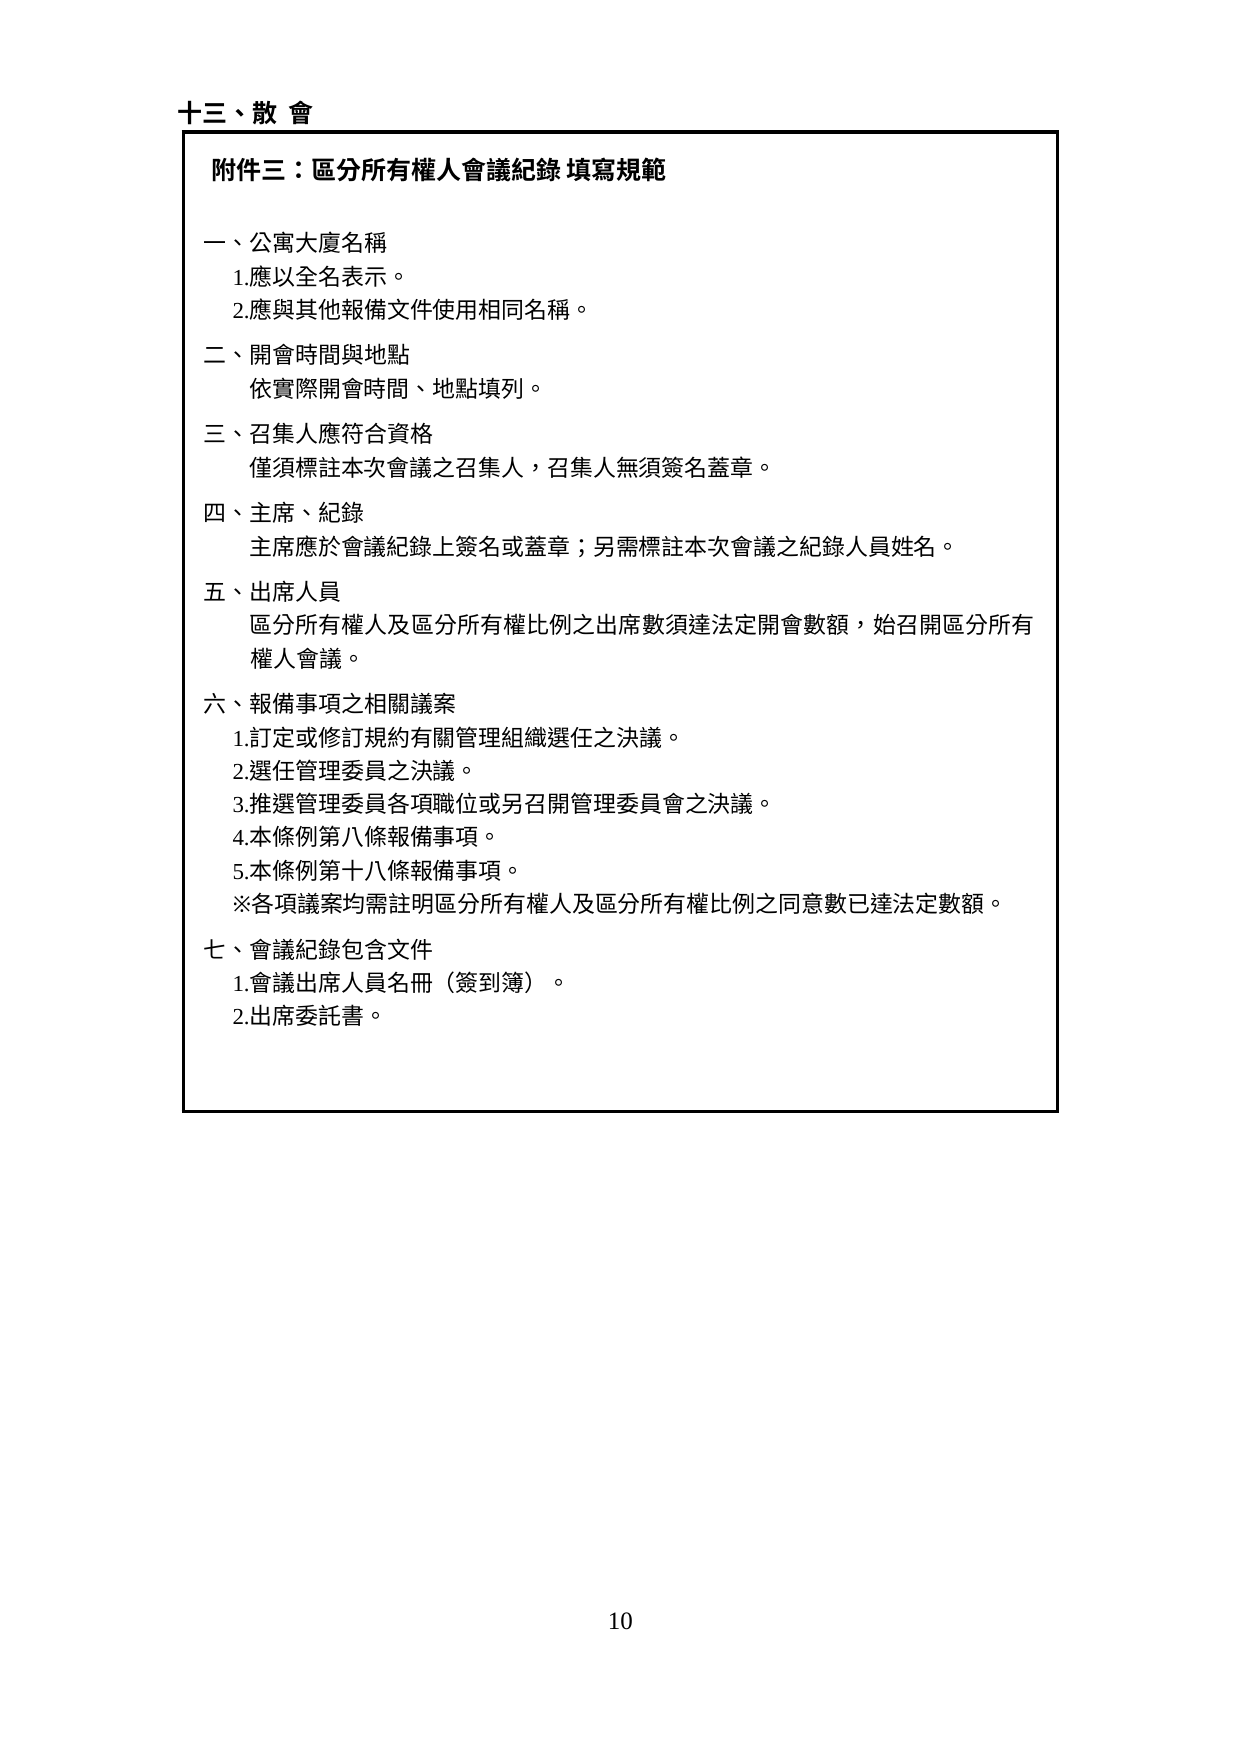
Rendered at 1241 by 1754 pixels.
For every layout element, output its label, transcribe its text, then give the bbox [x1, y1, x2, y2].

text 十三、散 會 [177, 89, 1063, 130]
table_header 附件三：區分所有權人會議紀錄 填寫規範 一、公寓大廈名稱 1.應以全名表示。 2.應與其他報備文件使用相同名稱。 二、開會時間與地點 依實際開會時間、地點填列。 三、召集人應符合資格 僅須標註本次會議之召集人，召集人無須簽名蓋章。 四、主席、紀錄 主席應於會議紀錄上簽名或蓋章；另需標註本次會議之紀錄人員姓名。 五、出席人員 區分所有權人及區分所有權比例之出席數須達法定開會數額，始召開區分所有權人會議。 六、報備事項之相關議案 1.訂定或修訂規約有關管理組織選任之決議。 2.選任管理委員之決議。 3.推選管理委員各項職位或另召開管理委員會之決議。 4.本條例第八條報備事項。 5.本條例第十八條報備事項。 ※各項議案均需註明區分所有權人及區分所有權比例之同意數已達法定數額。 七、會議紀錄包含文件 1.會議出席人員名冊（簽到簿）。 2.出席委託書。 [185, 134, 1056, 1110]
